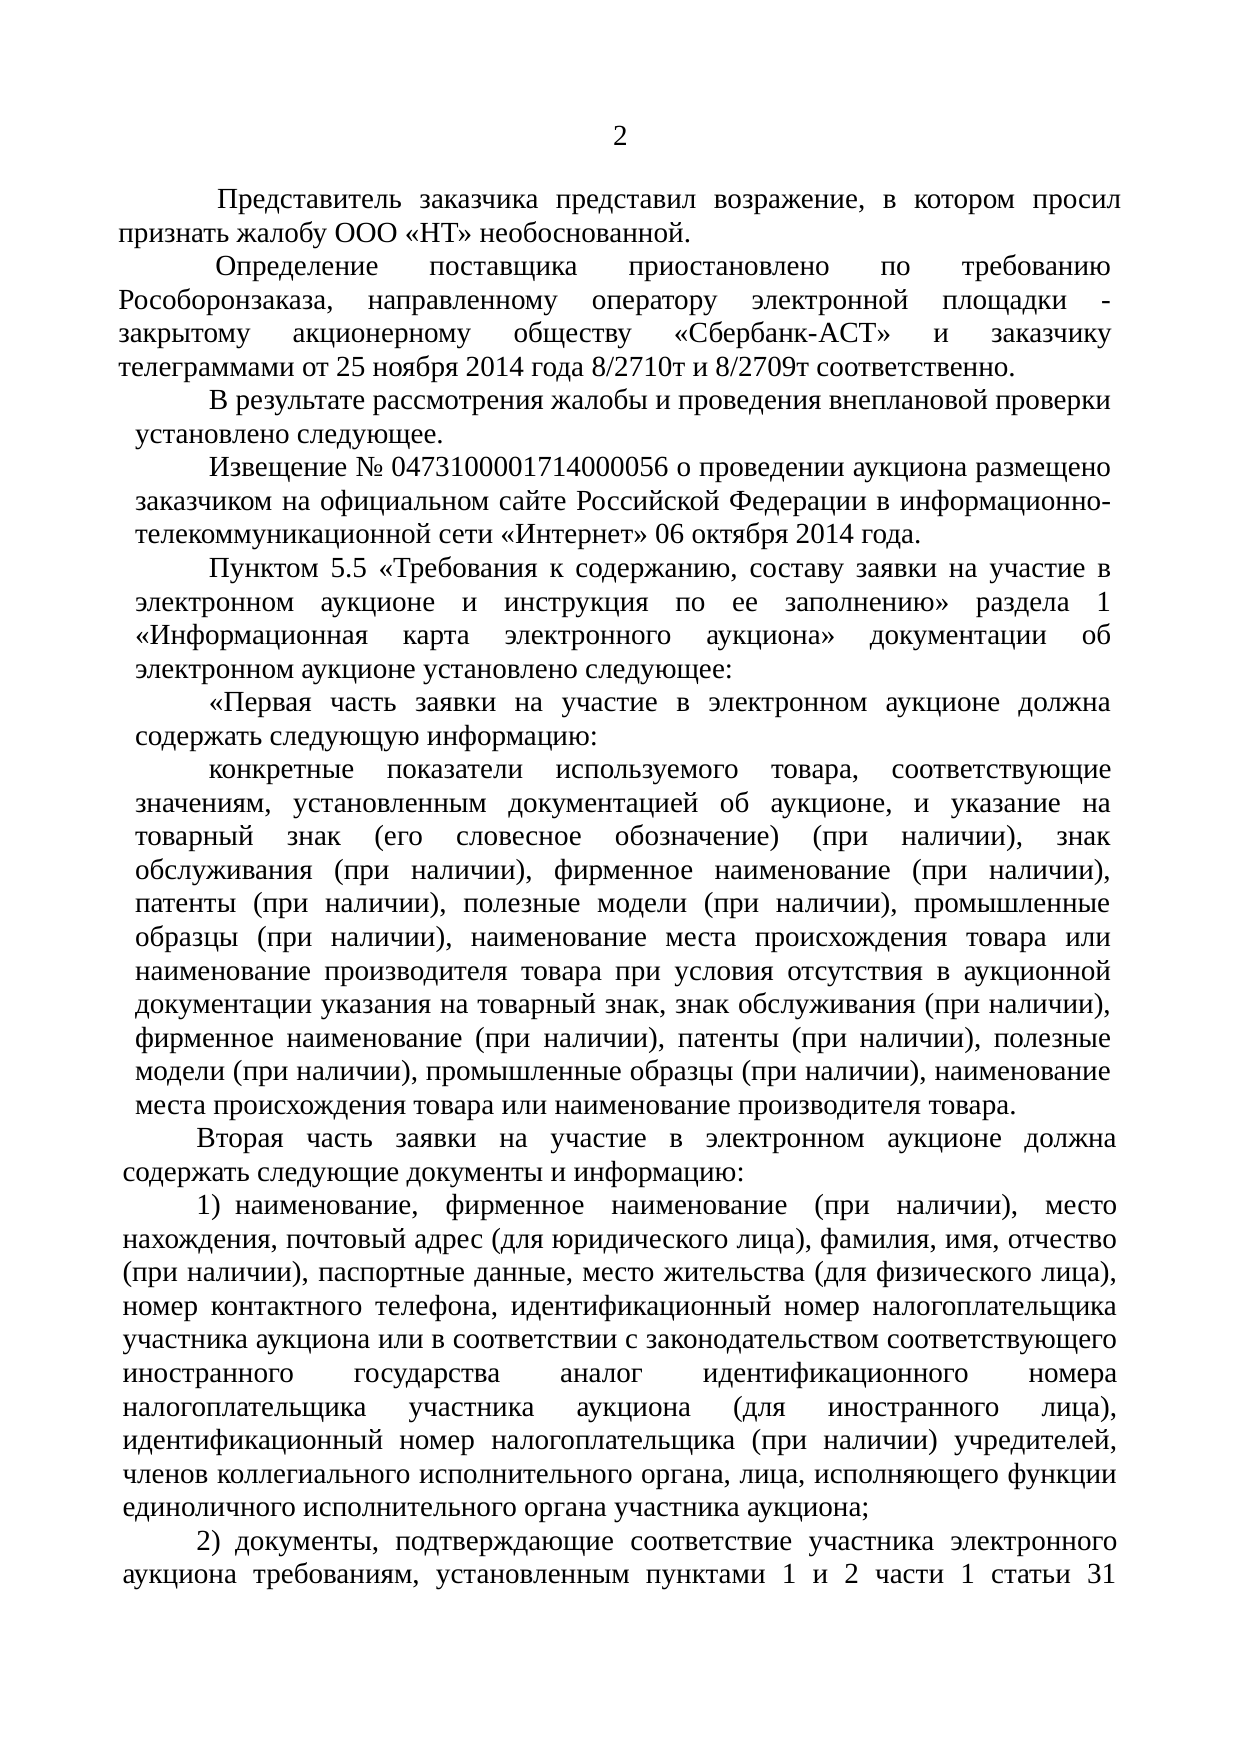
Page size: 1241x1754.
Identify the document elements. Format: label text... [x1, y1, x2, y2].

text В результате рассмотрения жалобы и проведения внеплановой проверки установлено следующее. [135, 382, 1112, 449]
text конкретные показатели используемого товара, соответствующие значениям, установленным документацией об аукционе, и указание на товарный знак (его словесное обозначение) (при наличии), знак обслуживания (при наличии), фирменное наименование (при наличии), патенты (при наличии), полезные модели (при наличии), промышленные образцы (при наличии), наименование места происхождения товара или наименование производителя товара при условия отсутствия в аукционной документации указания на товарный знак, знак обслуживания (при наличии), фирменное наименование (при наличии), патенты (при наличии), полезные модели (при наличии), промышленные образцы (при наличии), наименование места происхождения товара или наименование производителя товара. [135, 751, 1112, 1120]
text Пунктом 5.5 «Требования к содержанию, составу заявки на участие в электронном аукционе и инструкция по ее заполнению» раздела 1 «Информационная карта электронного аукциона» документации об электронном аукционе установлено следующее: [135, 550, 1112, 684]
text Извещение № 0473100001714000056 о проведении аукциона размещено заказчиком на официальном сайте Российской Федерации в информационно- телекоммуникационной сети «Интернет» 06 октября 2014 года. [135, 449, 1112, 550]
text Определение поставщика приостановлено по требованию Рособоронзаказа, направленному оператору электронной площадки - закрытому акционерному обществу «Сбербанк-ACT» и заказчику телеграммами от 25 ноября 2014 года 8/2710т и 8/2709т соответственно. [118, 248, 1112, 382]
text 1) наименование, фирменное наименование (при наличии), место нахождения, почтовый адрес (для юридического лица), фамилия, имя, отчество (при наличии), паспортные данные, место жительства (для физического лица), номер контактного телефона, идентификационный номер налогоплательщика участника аукциона или в соответствии с законодательством соответствующего иностранного государства аналог идентификационного номера налогоплательщика участника аукциона (для иностранного лица), идентификационный номер налогоплательщика (при наличии) учредителей, членов коллегиального исполнительного органа, лица, исполняющего функции единоличного исполнительного органа участника аукциона; [122, 1187, 1118, 1523]
text «Первая часть заявки на участие в электронном аукционе должна содержать следующую информацию: [135, 684, 1112, 751]
text Представитель заказчика представил возражение, в котором просил признать жалобу ООО «НТ» необоснованной. [118, 181, 1122, 248]
text Вторая часть заявки на участие в электронном аукционе должна содержать следующие документы и информацию: [122, 1120, 1118, 1187]
text 2) документы, подтверждающие соответствие участника электронного аукциона требованиям, установленным пунктами 1 и 2 части 1 статьи 31 [122, 1523, 1118, 1590]
